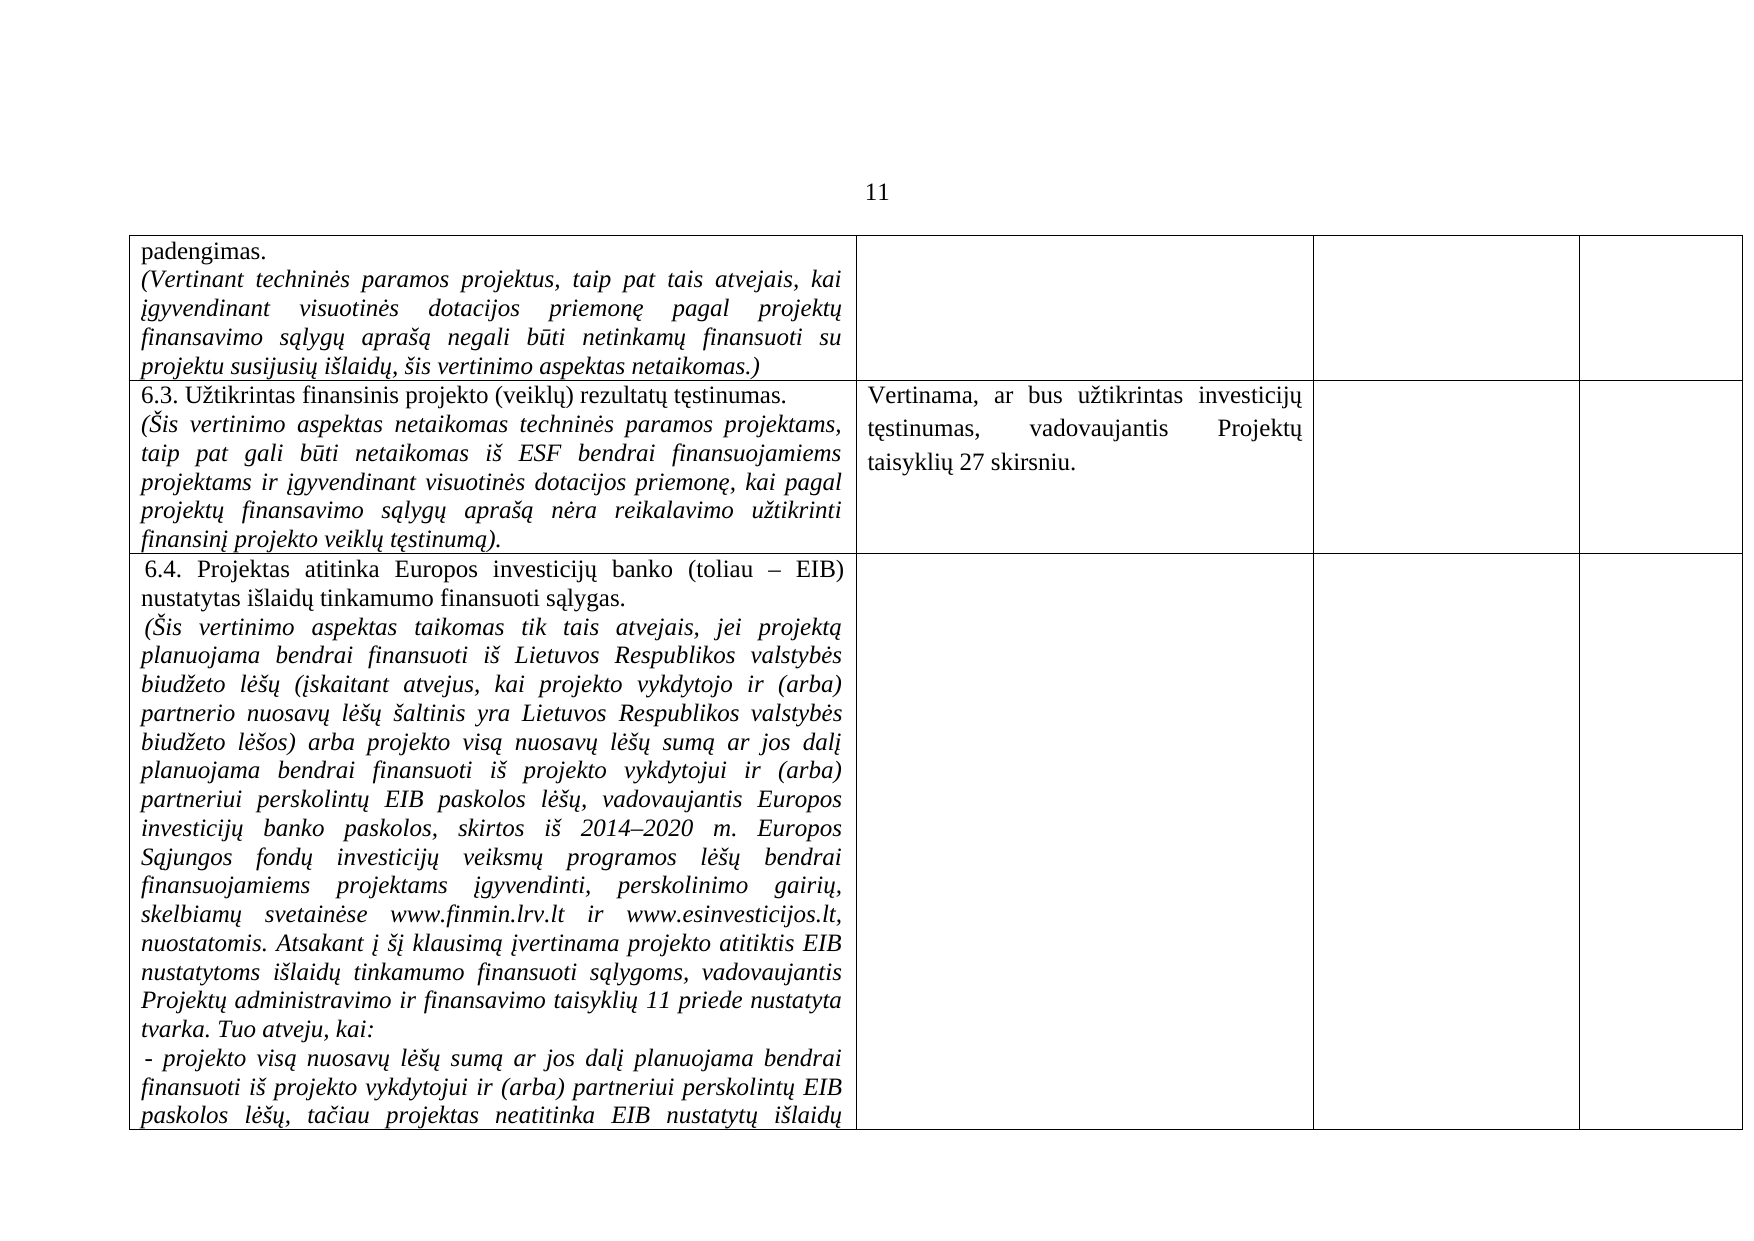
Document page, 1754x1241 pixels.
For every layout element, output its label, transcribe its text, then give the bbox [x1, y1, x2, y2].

table_cell [1580, 236, 1742, 379]
table_cell [1580, 554, 1742, 1129]
table_cell [857, 554, 1313, 1129]
table_cell padengimas. (Vertinant techninės paramos projektus, taip pat tais atvejais, kai įgyvendinant visuotinės dotacijos priemonę pagal projektų finansavimo sąlygų aprašą negali būti netinkamų finansuoti su projektu susijusių išlaidų, šis vertinimo aspektas netaikomas.) [130, 236, 856, 379]
table_cell 6.4. Projektas atitinka Europos investicijų banko (toliau – EIB) nustatytas išlaidų tinkamumo finansuoti sąlygas. (Šis vertinimo aspektas taikomas tik tais atvejais, jei projektą planuojama bendrai finansuoti iš Lietuvos Respublikos valstybės biudžeto lėšų (įskaitant atvejus, kai projekto vykdytojo ir (arba) partnerio nuosavų lėšų šaltinis yra Lietuvos Respublikos valstybės biudžeto lėšos) arba projekto visą nuosavų lėšų sumą ar jos dalį planuojama bendrai finansuoti iš projekto vykdytojui ir (arba) partneriui perskolintų EIB paskolos lėšų, vadovaujantis Europos investicijų banko paskolos, skirtos iš 2014–2020 m. Europos Sąjungos fondų investicijų veiksmų programos lėšų bendrai finansuojamiems projektams įgyvendinti, perskolinimo gairių, skelbiamų svetainėse www.finmin.lrv.lt ir www.esinvesticijos.lt, nuostatomis. Atsakant į šį klausimą įvertinama projekto atitiktis EIB nustatytoms išlaidų tinkamumo finansuoti sąlygoms, vadovaujantis Projektų administravimo ir finansavimo taisyklių 11 priede nustatyta tvarka. Tuo atveju, kai: - projekto visą nuosavų lėšų sumą ar jos dalį planuojama bendrai finansuoti iš projekto vykdytojui ir (arba) partneriui perskolintų EIB paskolos lėšų, tačiau projektas neatitinka EIB nustatytų išlaidų [130, 554, 856, 1129]
table_cell [1314, 381, 1579, 553]
table_cell [1314, 554, 1579, 1129]
table_cell [857, 236, 1313, 379]
table_cell 6.3. Užtikrintas finansinis projekto (veiklų) rezultatų tęstinumas. (Šis vertinimo aspektas netaikomas techninės paramos projektams, taip pat gali būti netaikomas iš ESF bendrai finansuojamiems projektams ir įgyvendinant visuotinės dotacijos priemonę, kai pagal projektų finansavimo sąlygų aprašą nėra reikalavimo užtikrinti finansinį projekto veiklų tęstinumą). [130, 381, 856, 553]
table_cell [1314, 236, 1579, 379]
table_cell [1580, 381, 1742, 553]
table_cell Vertinama, ar bus užtikrintas investicijų tęstinumas, vadovaujantis Projektų taisyklių 27 skirsniu. [857, 381, 1313, 553]
